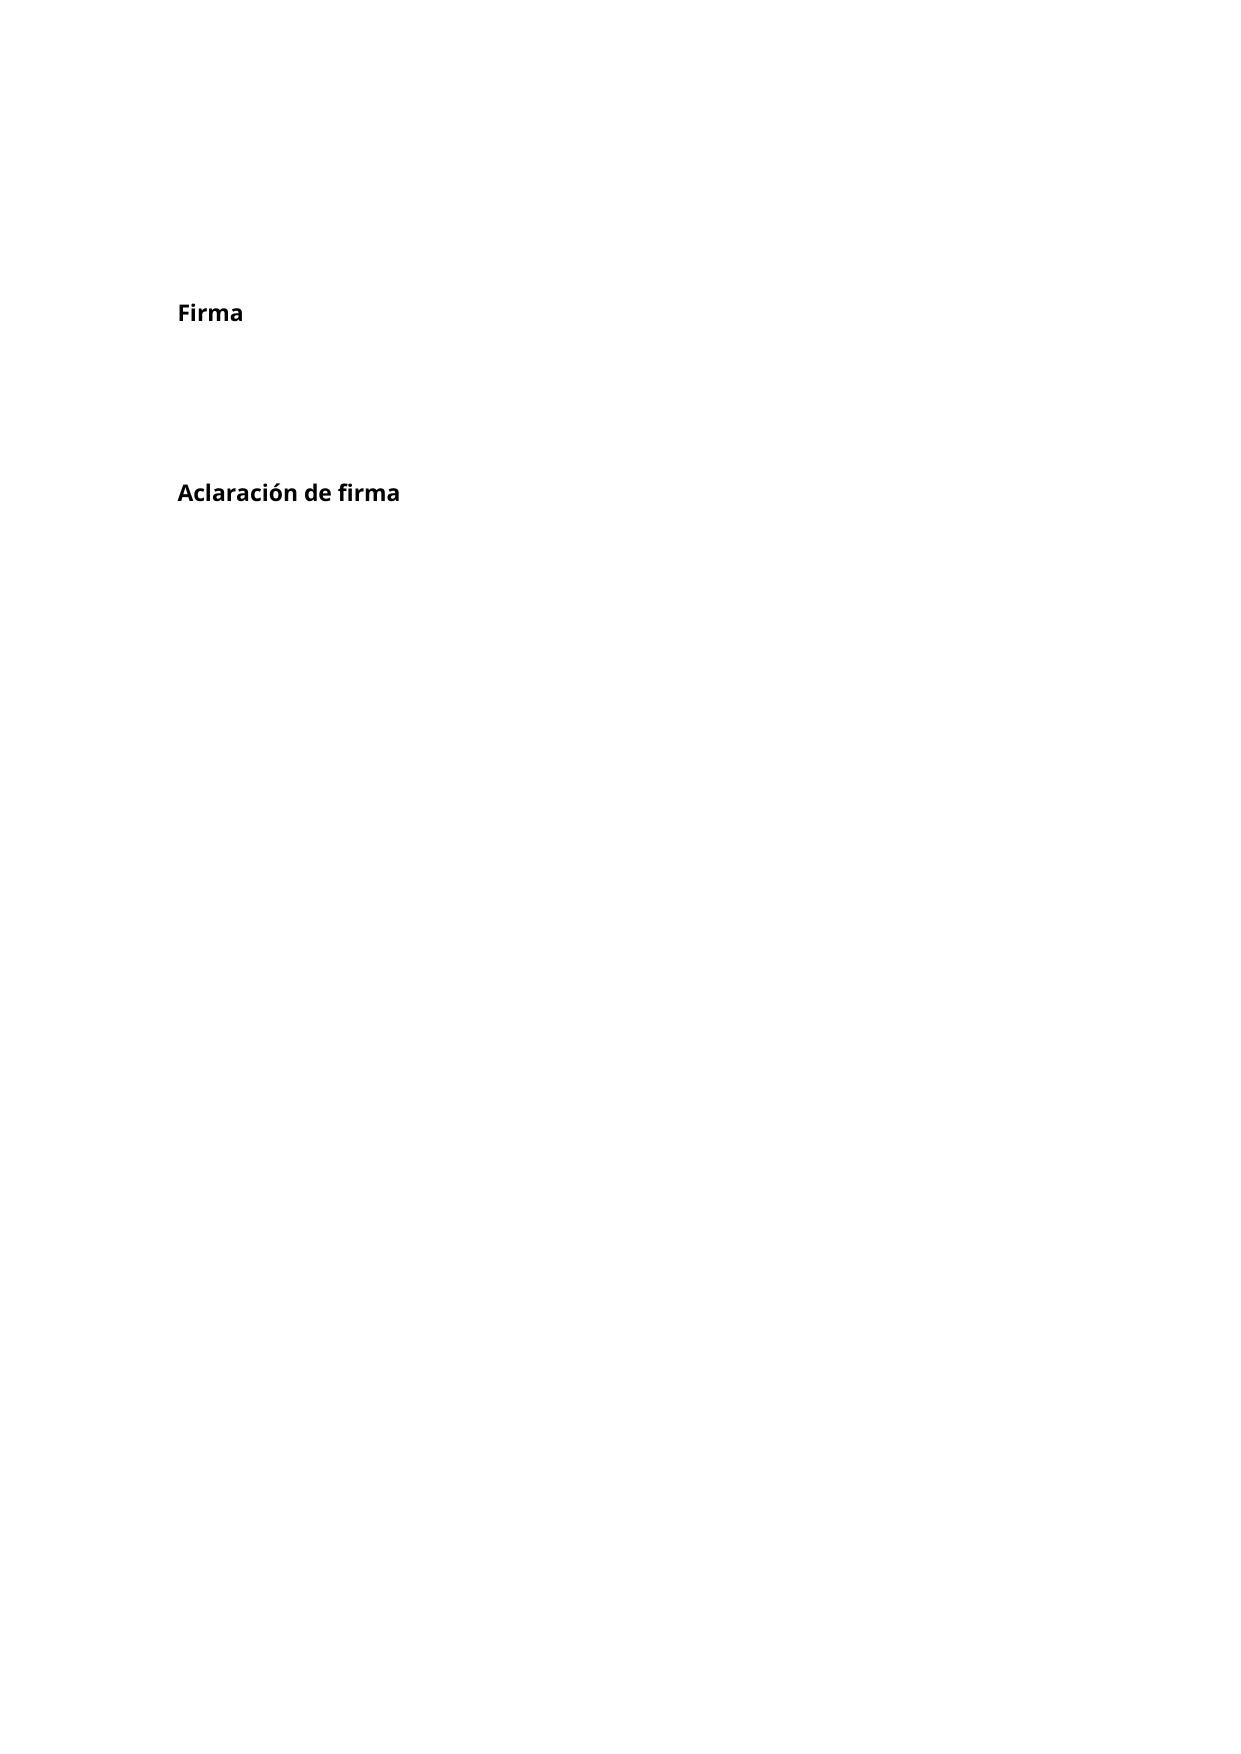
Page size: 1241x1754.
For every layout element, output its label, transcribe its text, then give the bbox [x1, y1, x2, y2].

text Firma [177, 297, 1063, 328]
text Aclaración de firma [177, 477, 1063, 508]
